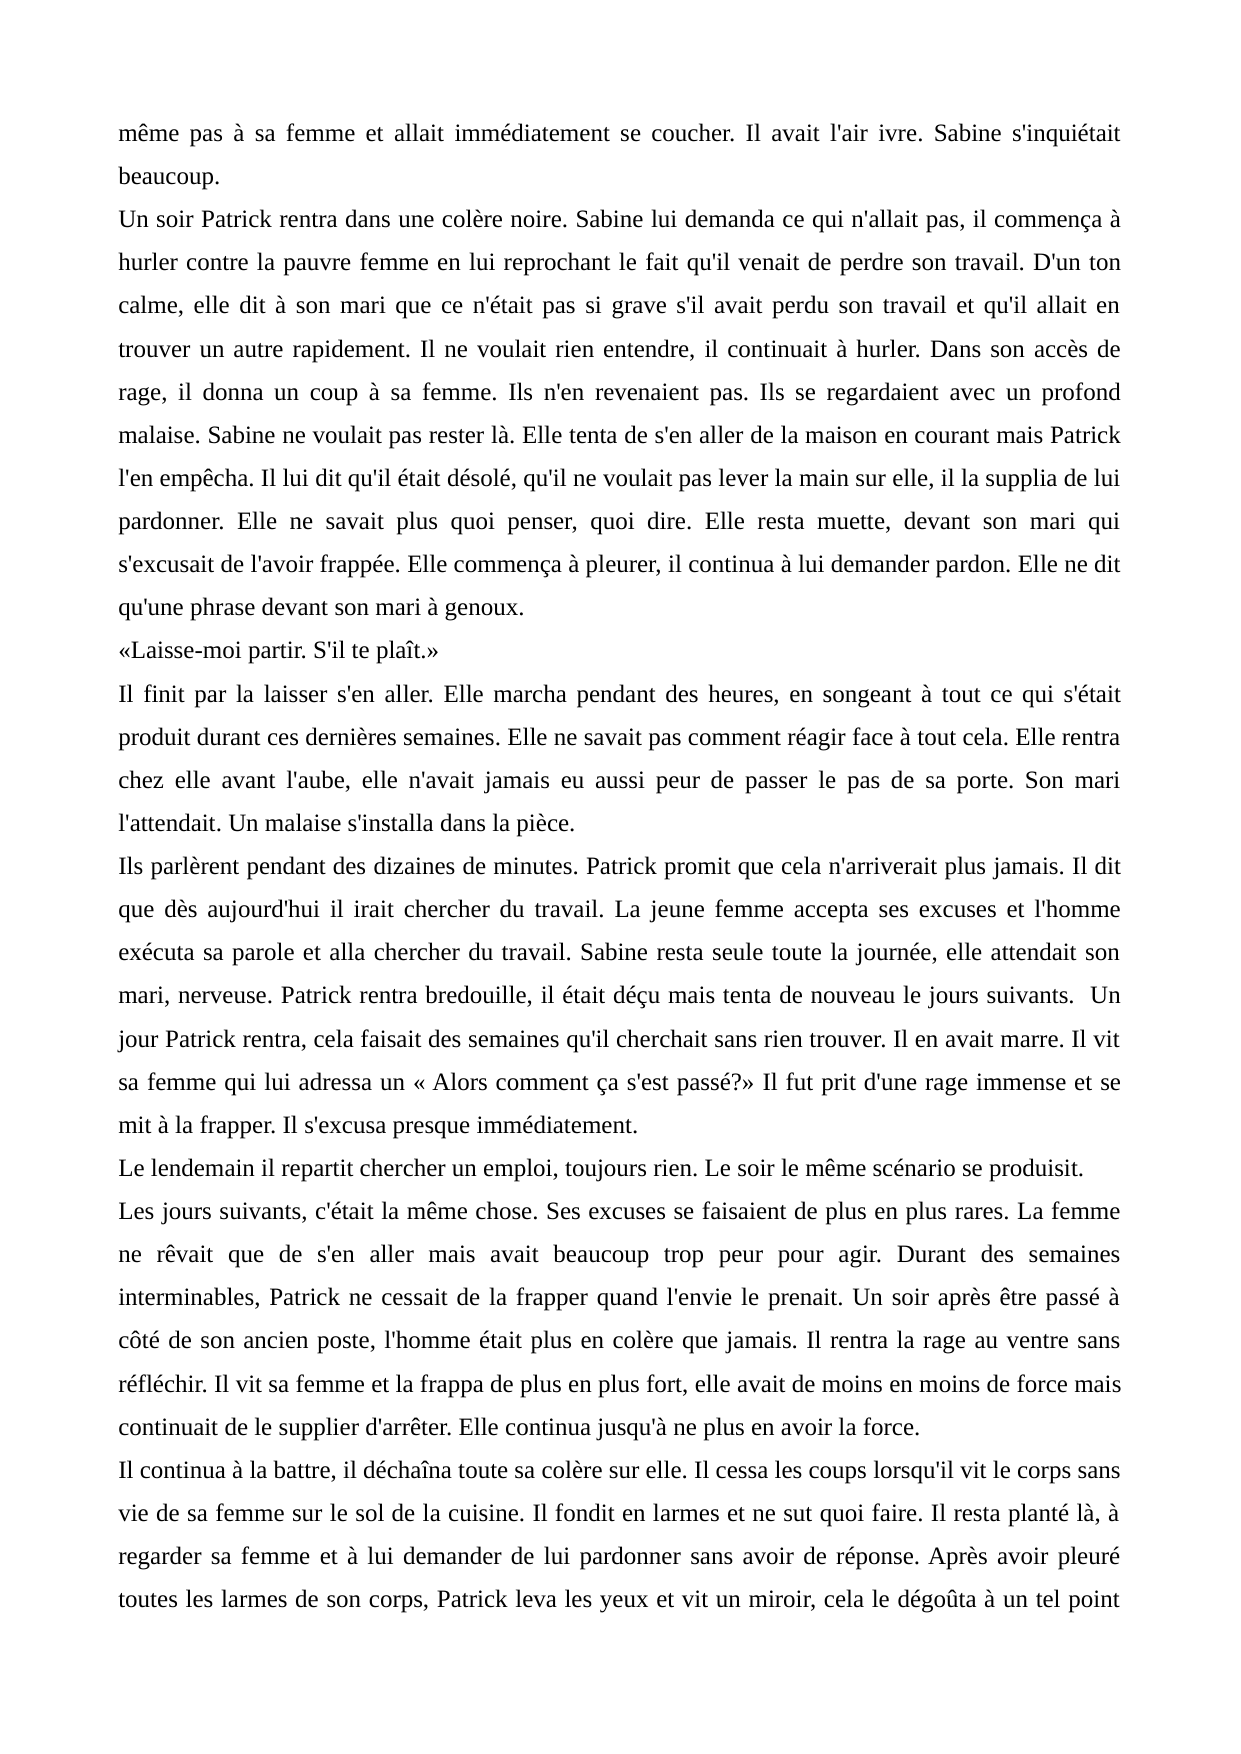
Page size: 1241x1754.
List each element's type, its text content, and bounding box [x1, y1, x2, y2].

text Il continua à la battre, il déchaîna toute sa colère sur elle. Il cessa les coups lorsqu'il vit le corps sans vie de sa femme sur le sol de la cuisine. Il fondit en larmes et ne sut quoi faire. Il resta planté là, à regarder sa femme et à lui demander de lui pardonner sans avoir de réponse. Après avoir pleuré toutes les larmes de son corps, Patrick leva les yeux et vit un miroir, cela le dégoûta à un tel point [118, 1455, 1122, 1613]
text même pas à sa femme et allait immédiatement se coucher. Il avait l'air ivre. Sabine s'inquiétait beaucoup. [118, 118, 1122, 190]
text «Laisse-moi partir. S'il te plaît.» [118, 636, 1122, 664]
text Les jours suivants, c'était la même chose. Ses excuses se faisaient de plus en plus rares. La femme ne rêvait que de s'en aller mais avait beaucoup trop peur pour agir. Durant des semaines interminables, Patrick ne cessait de la frapper quand l'envie le prenait. Un soir après être passé à côté de son ancien poste, l'homme était plus en colère que jamais. Il rentra la rage au ventre sans réfléchir. Il vit sa femme et la frappa de plus en plus fort, elle avait de moins en moins de force mais continuait de le supplier d'arrêter. Elle continua jusqu'à ne plus en avoir la force. [118, 1196, 1122, 1441]
text Il finit par la laisser s'en aller. Elle marcha pendant des heures, en songeant à tout ce qui s'était produit durant ces dernières semaines. Elle ne savait pas comment réagir face à tout cela. Elle rentra chez elle avant l'aube, elle n'avait jamais eu aussi peur de passer le pas de sa porte. Son mari l'attendait. Un malaise s'installa dans la pièce. [118, 679, 1122, 837]
text Le lendemain il repartit chercher un emploi, toujours rien. Le soir le même scénario se produisit. [118, 1153, 1122, 1182]
text Un soir Patrick rentra dans une colère noire. Sabine lui demanda ce qui n'allait pas, il commença à hurler contre la pauvre femme en lui reprochant le fait qu'il venait de perdre son travail. D'un ton calme, elle dit à son mari que ce n'était pas si grave s'il avait perdu son travail et qu'il allait en trouver un autre rapidement. Il ne voulait rien entendre, il continuait à hurler. Dans son accès de rage, il donna un coup à sa femme. Ils n'en revenaient pas. Ils se regardaient avec un profond malaise. Sabine ne voulait pas rester là. Elle tenta de s'en aller de la maison en courant mais Patrick l'en empêcha. Il lui dit qu'il était désolé, qu'il ne voulait pas lever la main sur elle, il la supplia de lui pardonner. Elle ne savait plus quoi penser, quoi dire. Elle resta muette, devant son mari qui s'excusait de l'avoir frappée. Elle commença à pleurer, il continua à lui demander pardon. Elle ne dit qu'une phrase devant son mari à genoux. [118, 204, 1122, 621]
text Ils parlèrent pendant des dizaines de minutes. Patrick promit que cela n'arriverait plus jamais. Il dit que dès aujourd'hui il irait chercher du travail. La jeune femme accepta ses excuses et l'homme exécuta sa parole et alla chercher du travail. Sabine resta seule toute la journée, elle attendait son mari, nerveuse. Patrick rentra bredouille, il était déçu mais tenta de nouveau le jours suivants. Un jour Patrick rentra, cela faisait des semaines qu'il cherchait sans rien trouver. Il en avait marre. Il vit sa femme qui lui adressa un « Alors comment ça s'est passé?» Il fut prit d'une rage immense et se mit à la frapper. Il s'excusa presque immédiatement. [118, 851, 1122, 1139]
